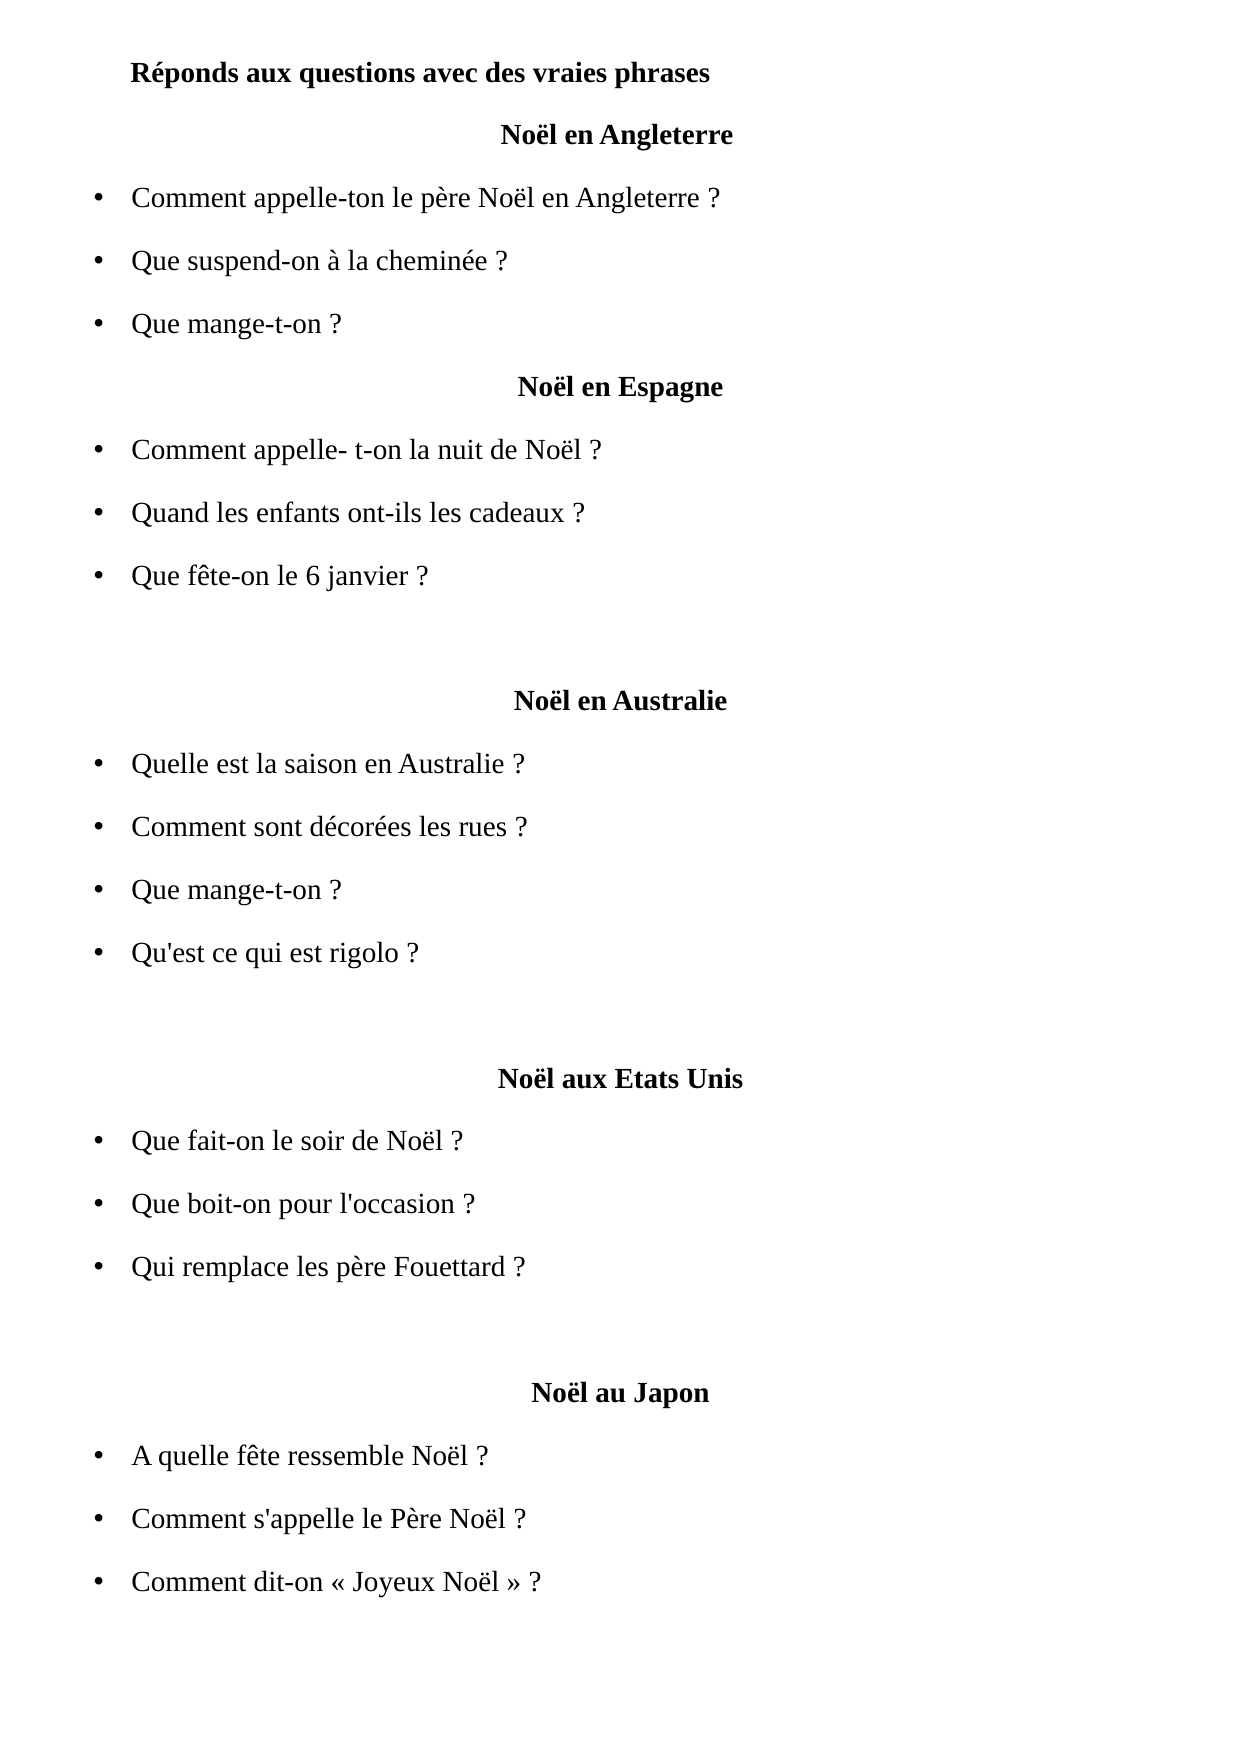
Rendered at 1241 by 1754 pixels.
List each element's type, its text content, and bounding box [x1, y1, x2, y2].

text Noël en Australie [56, 683, 1184, 717]
list Quelle est la saison en Australie ? [94, 746, 1184, 780]
list Que fait-on le soir de Noël ? [94, 1123, 1184, 1157]
text Noël aux Etats Unis [56, 1061, 1184, 1094]
list Comment dit-on « Joyeux Noël » ? [94, 1564, 1184, 1597]
list Que mange-t-on ? [94, 306, 1184, 340]
list Comment appelle- t-on la nuit de Noël ? [94, 432, 1184, 466]
text Noël en Angleterre [56, 117, 1184, 151]
list Comment appelle-ton le père Noël en Angleterre ? [94, 180, 1184, 214]
list Quand les enfants ont-ils les cadeaux ? [94, 495, 1184, 528]
text Noël au Japon [56, 1375, 1184, 1409]
list Que suspend-on à la cheminée ? [94, 243, 1184, 277]
list Que mange-t-on ? [94, 872, 1184, 906]
text Réponds aux questions avec des vraies phrases [56, 55, 1184, 88]
list Qui remplace les père Fouettard ? [94, 1249, 1184, 1283]
list Comment s'appelle le Père Noël ? [94, 1501, 1184, 1534]
list Qu'est ce qui est rigolo ? [94, 935, 1184, 969]
list Que fête-on le 6 janvier ? [94, 558, 1184, 591]
list A quelle fête ressemble Noël ? [94, 1438, 1184, 1472]
text Noël en Espagne [56, 369, 1184, 403]
list Comment sont décorées les rues ? [94, 809, 1184, 843]
list Que boit-on pour l'occasion ? [94, 1186, 1184, 1220]
